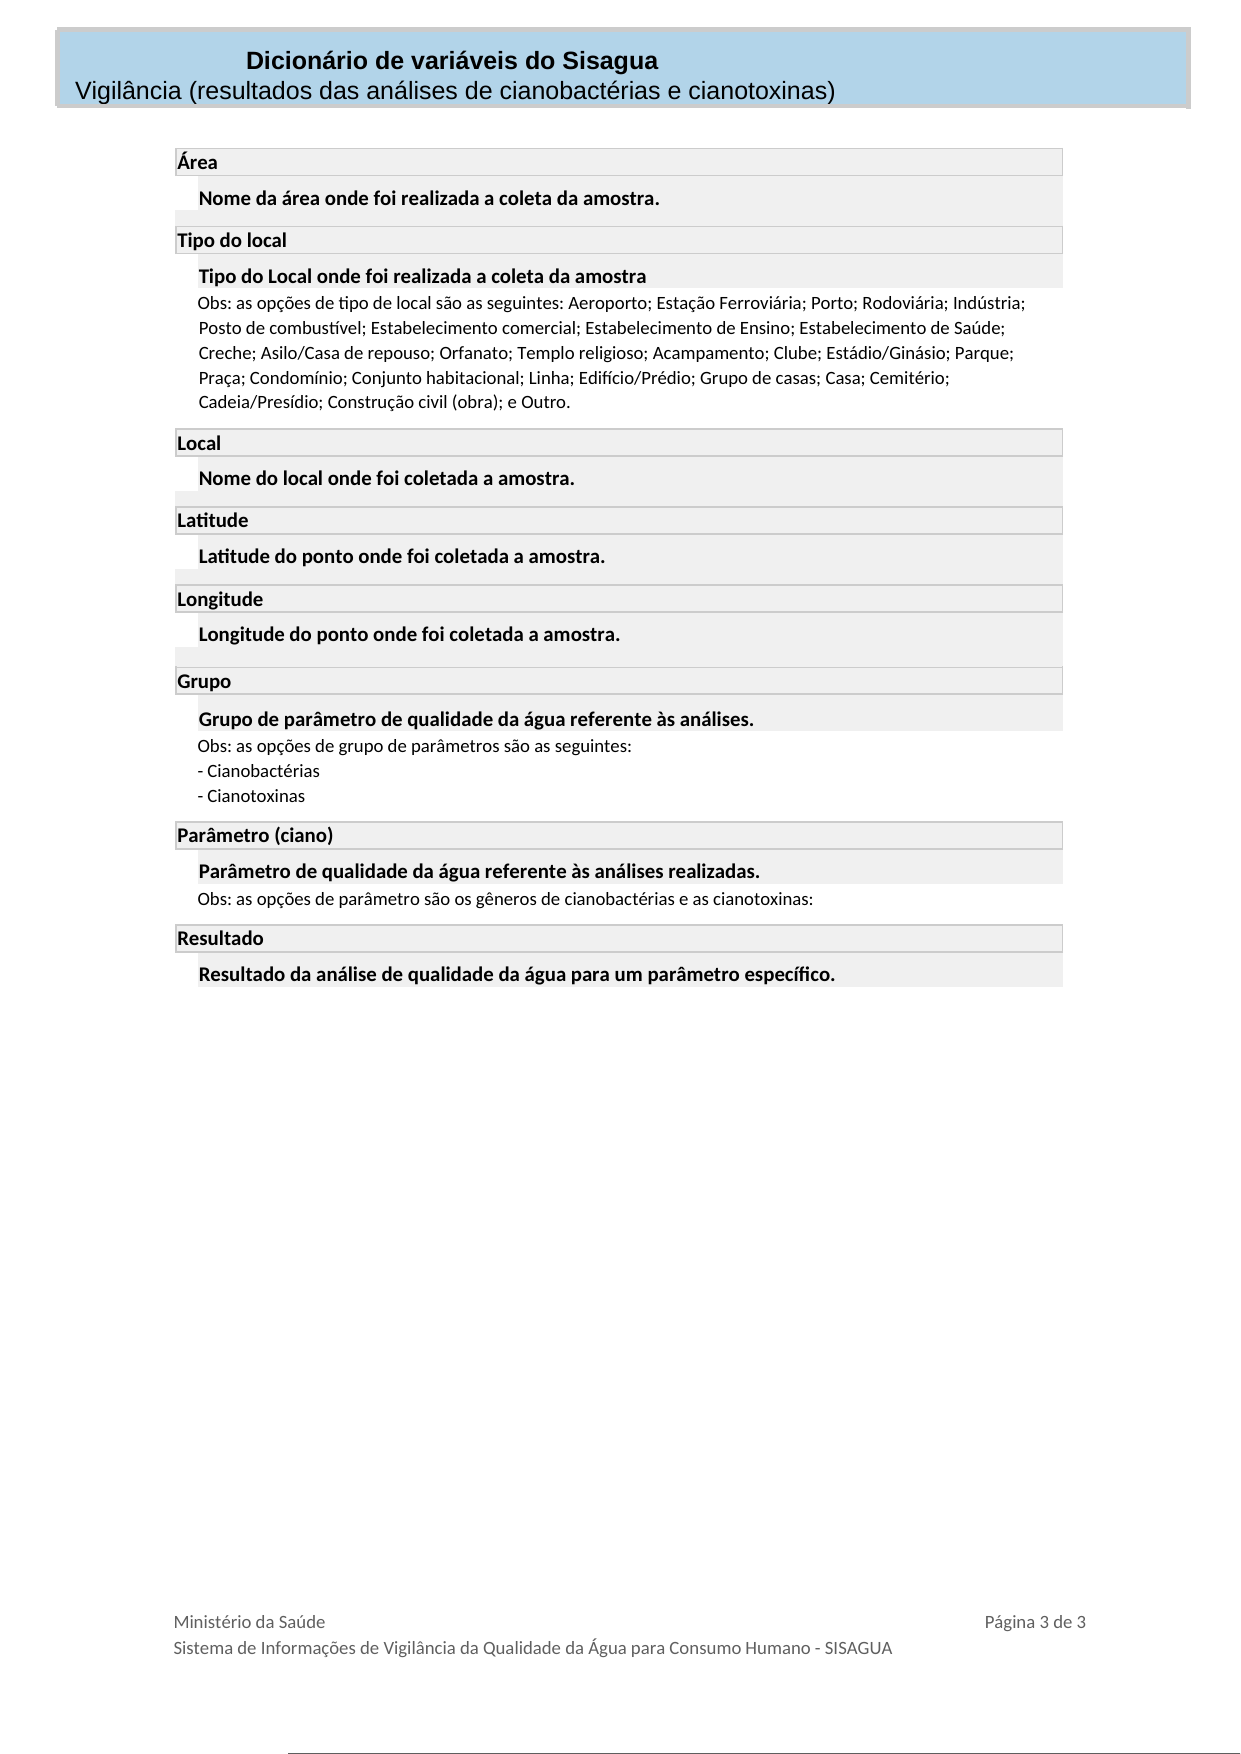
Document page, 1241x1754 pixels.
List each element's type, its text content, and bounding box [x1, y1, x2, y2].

subtitle Longitude [177, 586, 1062, 611]
subtitle Parâmetro de qualidade da água referente às análises realizadas. [198, 858, 1063, 884]
subtitle Grupo de parâmetro de qualidade da água referente às análises. [198, 706, 1063, 731]
subtitle Nome do local onde foi coletada a amostra. [198, 465, 1063, 491]
text Obs: as opções de grupo de parâmetros são as seguintes: [197, 734, 1064, 757]
text - Cianobactérias [197, 759, 1064, 782]
text Obs: as opções de tipo de local são as seguintes: Aeroporto; Estação Ferroviária; Porto; Rodoviária; Indústria; Posto de combustível; Estabelecimento comercial; Estabelecimento de Ensino; Estabelecimento de Saúde; Creche; Asilo/Casa de repouso; Orfanato; Templo religioso; Acampamento; Clube; Estádio/Ginásio; Parque; Praça; Condomínio; Conjunto habitacional; Linha; Edifício/Prédio; Grupo de casas; Casa; Cemitério; Cadeia/Presídio; Construção civil (obra); e Outro. [197, 291, 1064, 414]
subtitle Resultado da análise de qualidade da água para um parâmetro específico. [198, 961, 1063, 987]
subtitle Longitude do ponto onde foi coletada a amostra. [198, 621, 1063, 647]
subtitle Latitude do ponto onde foi coletada a amostra. [198, 543, 1063, 569]
subtitle Grupo [177, 668, 1062, 693]
subtitle Parâmetro (ciano) [177, 823, 1062, 848]
subtitle Área [177, 149, 1062, 175]
subtitle Tipo do Local onde foi realizada a coleta da amostra [198, 263, 1063, 288]
text - Cianotoxinas [197, 784, 1064, 807]
subtitle Latitude [177, 508, 1062, 533]
text Obs: as opções de parâmetro são os gêneros de cianobactérias e as cianotoxinas: [197, 887, 1064, 909]
subtitle Nome da área onde foi realizada a coleta da amostra. [198, 185, 1063, 210]
subtitle Resultado [177, 926, 1062, 951]
subtitle Tipo do local [177, 227, 1062, 253]
subtitle Local [177, 430, 1062, 455]
